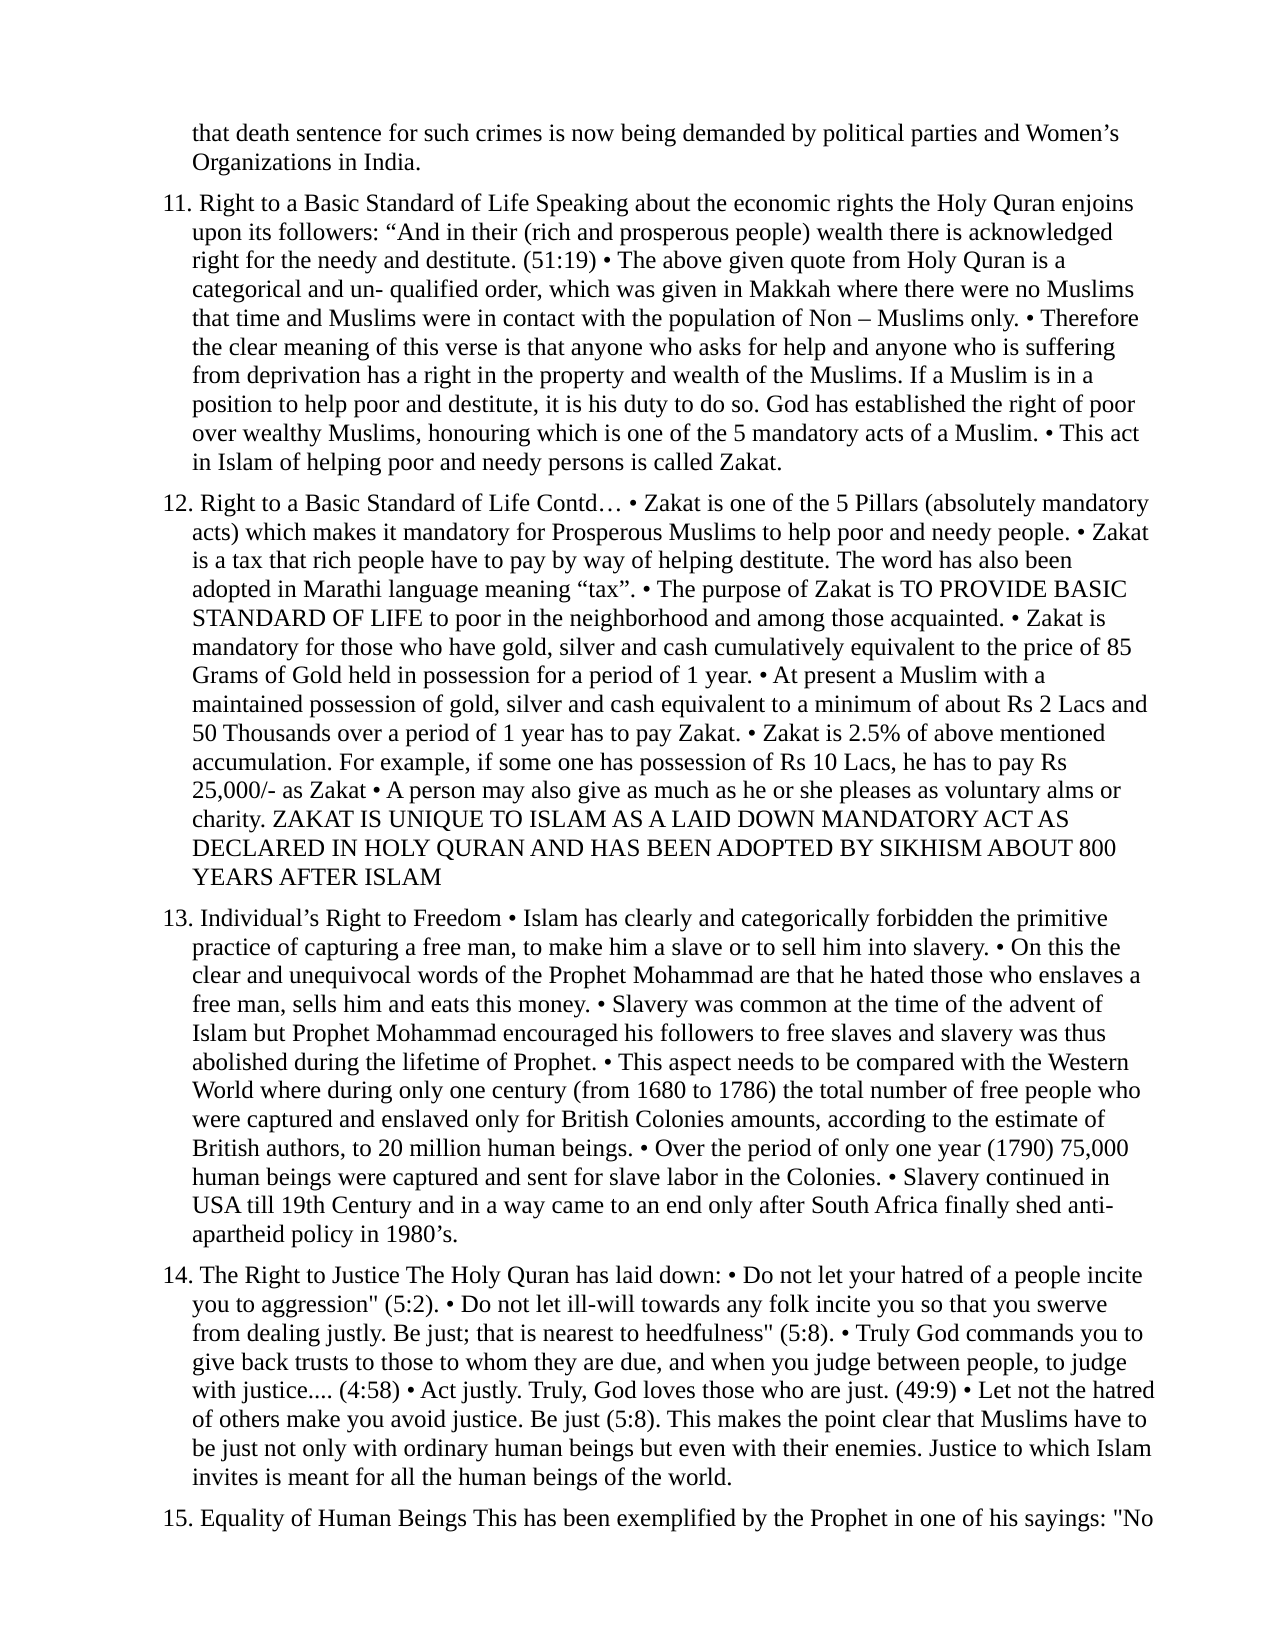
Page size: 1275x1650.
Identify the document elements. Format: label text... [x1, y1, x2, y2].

list Individual’s Right to Freedom • Islam has clearly and categorically forbidden the primitive practice of capturing a free man, to make him a slave or to sell him into slavery. • On this the clear and unequivocal words of the Prophet Mohammad are that he hated those who enslaves a free man, sells him and eats this money. • Slavery was common at the time of the advent of Islam but Prophet Mohammad encouraged his followers to free slaves and slavery was thus abolished during the lifetime of Prophet. • This aspect needs to be compared with the Western World where during only one century (from 1680 to 1786) the total number of free people who were captured and enslaved only for British Colonies amounts, according to the estimate of British authors, to 20 million human beings. • Over the period of only one year (1790) 75,000 human beings were captured and sent for slave labor in the Colonies. • Slavery continued in USA till 19th Century and in a way came to an end only after South Africa finally shed anti-apartheid policy in 1980’s. [162, 903, 1157, 1248]
list Equality of Human Beings This has been exemplified by the Prophet in one of his sayings: "No [162, 1503, 1157, 1532]
list that death sentence for such crimes is now being demanded by political parties and Women’s Organizations in India. [162, 118, 1157, 176]
list Right to a Basic Standard of Life Contd… • Zakat is one of the 5 Pillars (absolutely mandatory acts) which makes it mandatory for Prosperous Muslims to help poor and needy people. • Zakat is a tax that rich people have to pay by way of helping destitute. The word has also been adopted in Marathi language meaning “tax”. • The purpose of Zakat is TO PROVIDE BASIC STANDARD OF LIFE to poor in the neighborhood and among those acquainted. • Zakat is mandatory for those who have gold, silver and cash cumulatively equivalent to the price of 85 Grams of Gold held in possession for a period of 1 year. • At present a Muslim with a maintained possession of gold, silver and cash equivalent to a minimum of about Rs 2 Lacs and 50 Thousands over a period of 1 year has to pay Zakat. • Zakat is 2.5% of above mentioned accumulation. For example, if some one has possession of Rs 10 Lacs, he has to pay Rs 25,000/- as Zakat • A person may also give as much as he or she pleases as voluntary alms or charity. ZAKAT IS UNIQUE TO ISLAM AS A LAID DOWN MANDATORY ACT AS DECLARED IN HOLY QURAN AND HAS BEEN ADOPTED BY SIKHISM ABOUT 800 YEARS AFTER ISLAM [162, 488, 1157, 891]
list Right to a Basic Standard of Life Speaking about the economic rights the Holy Quran enjoins upon its followers: “And in their (rich and prosperous people) wealth there is acknowledged right for the needy and destitute. (51:19) • The above given quote from Holy Quran is a categorical and un- qualified order, which was given in Makkah where there were no Muslims that time and Muslims were in contact with the population of Non – Muslims only. • Therefore the clear meaning of this verse is that anyone who asks for help and anyone who is suffering from deprivation has a right in the property and wealth of the Muslims. If a Muslim is in a position to help poor and destitute, it is his duty to do so. God has established the right of poor over wealthy Muslims, honouring which is one of the 5 mandatory acts of a Muslim. • This act in Islam of helping poor and needy persons is called Zakat. [162, 188, 1157, 476]
list The Right to Justice The Holy Quran has laid down: • Do not let your hatred of a people incite you to aggression" (5:2). • Do not let ill-will towards any folk incite you so that you swerve from dealing justly. Be just; that is nearest to heedfulness" (5:8). • Truly God commands you to give back trusts to those to whom they are due, and when you judge between people, to judge with justice.... (4:58) • Act justly. Truly, God loves those who are just. (49:9) • Let not the hatred of others make you avoid justice. Be just (5:8). This makes the point clear that Muslims have to be just not only with ordinary human beings but even with their enemies. Justice to which Islam invites is meant for all the human beings of the world. [162, 1261, 1157, 1491]
